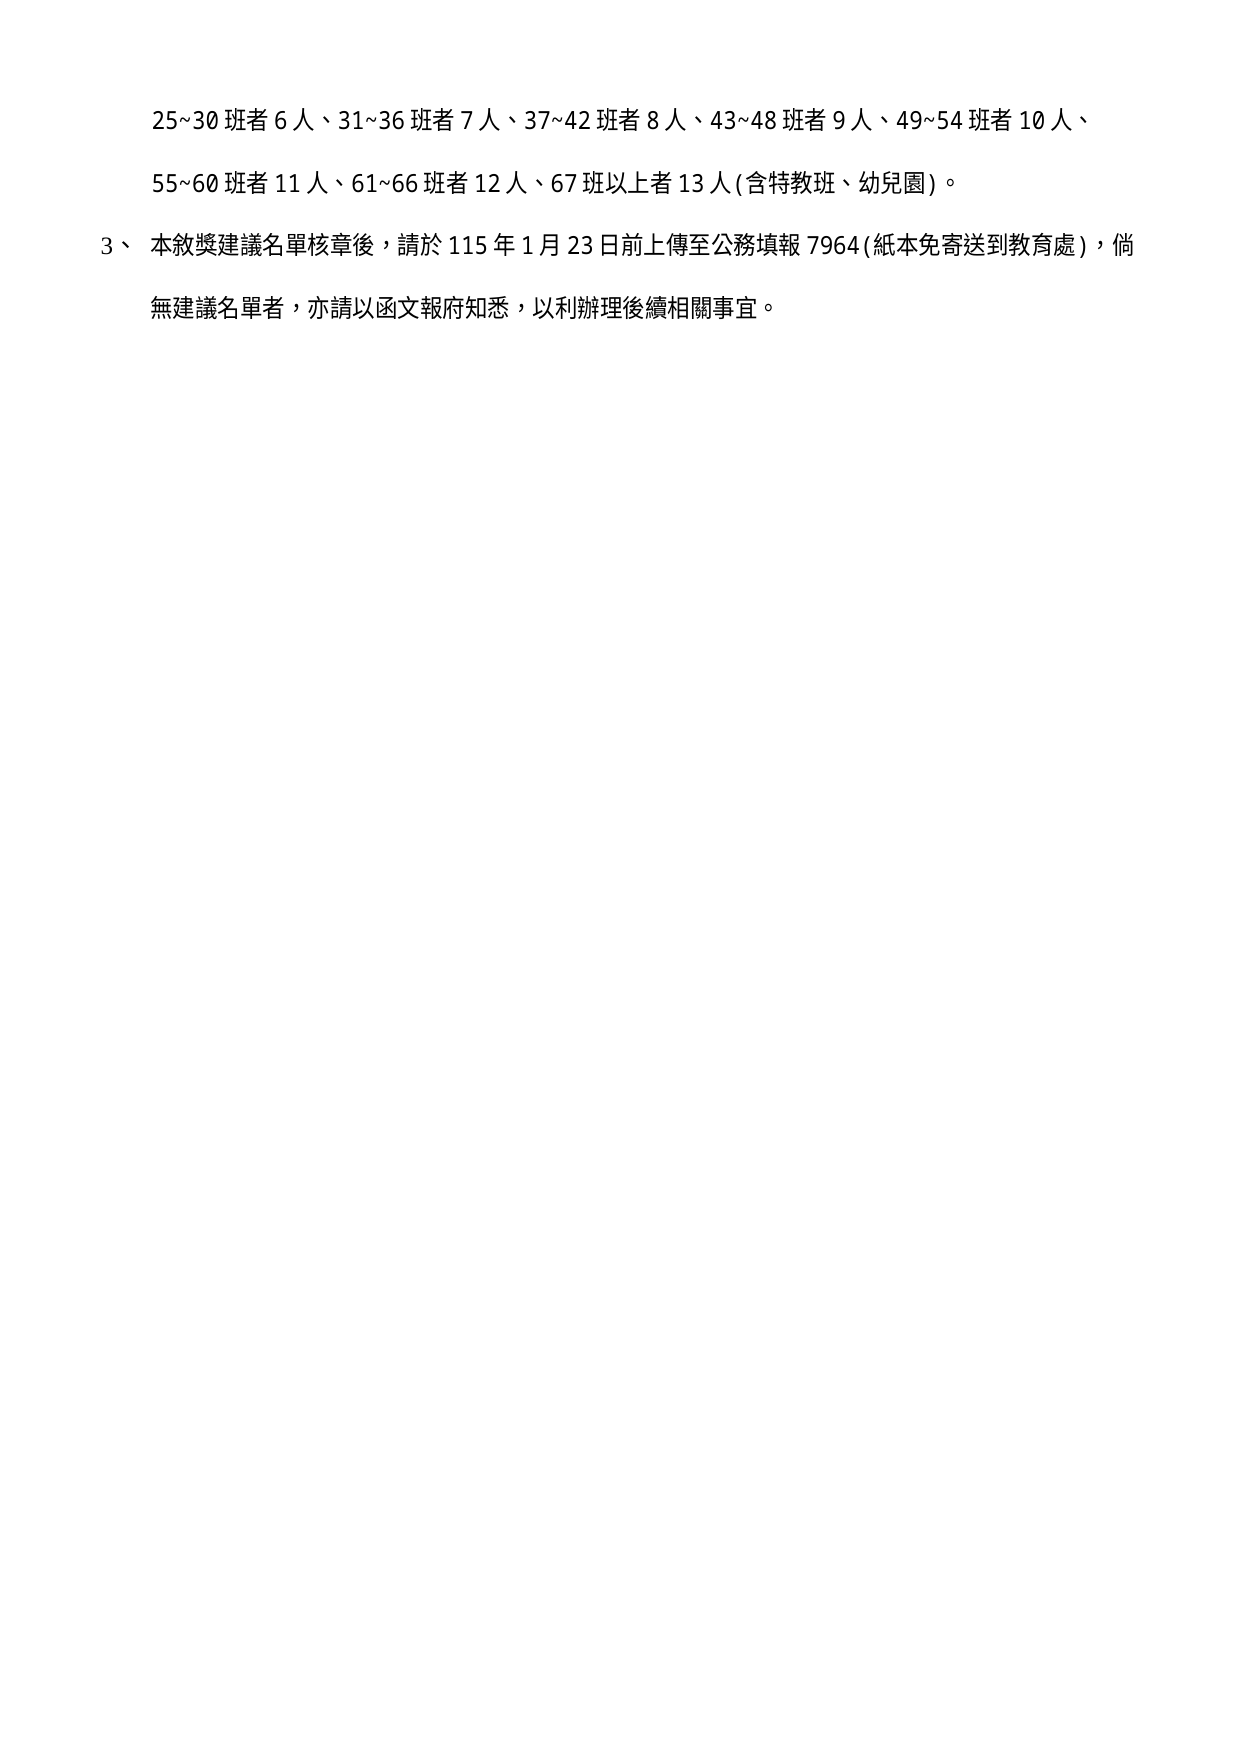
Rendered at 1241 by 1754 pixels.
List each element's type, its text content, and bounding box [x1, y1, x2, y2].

list 本敘獎建議名單核章後，請於115年1月23日前上傳至公務填報7964(紙本免寄送到教育處)，倘無建議名單者，亦請以函文報府知悉，以利辦理後續相關事宜。 [100, 202, 1140, 327]
list 25~30班者6人、31~36班者7人、37~42班者8人、43~48班者9人、49~54班者10人、55~60班者11人、61~66班者12人、67班以上者13人(含特教班、幼兒園)。 [100, 77, 1140, 202]
